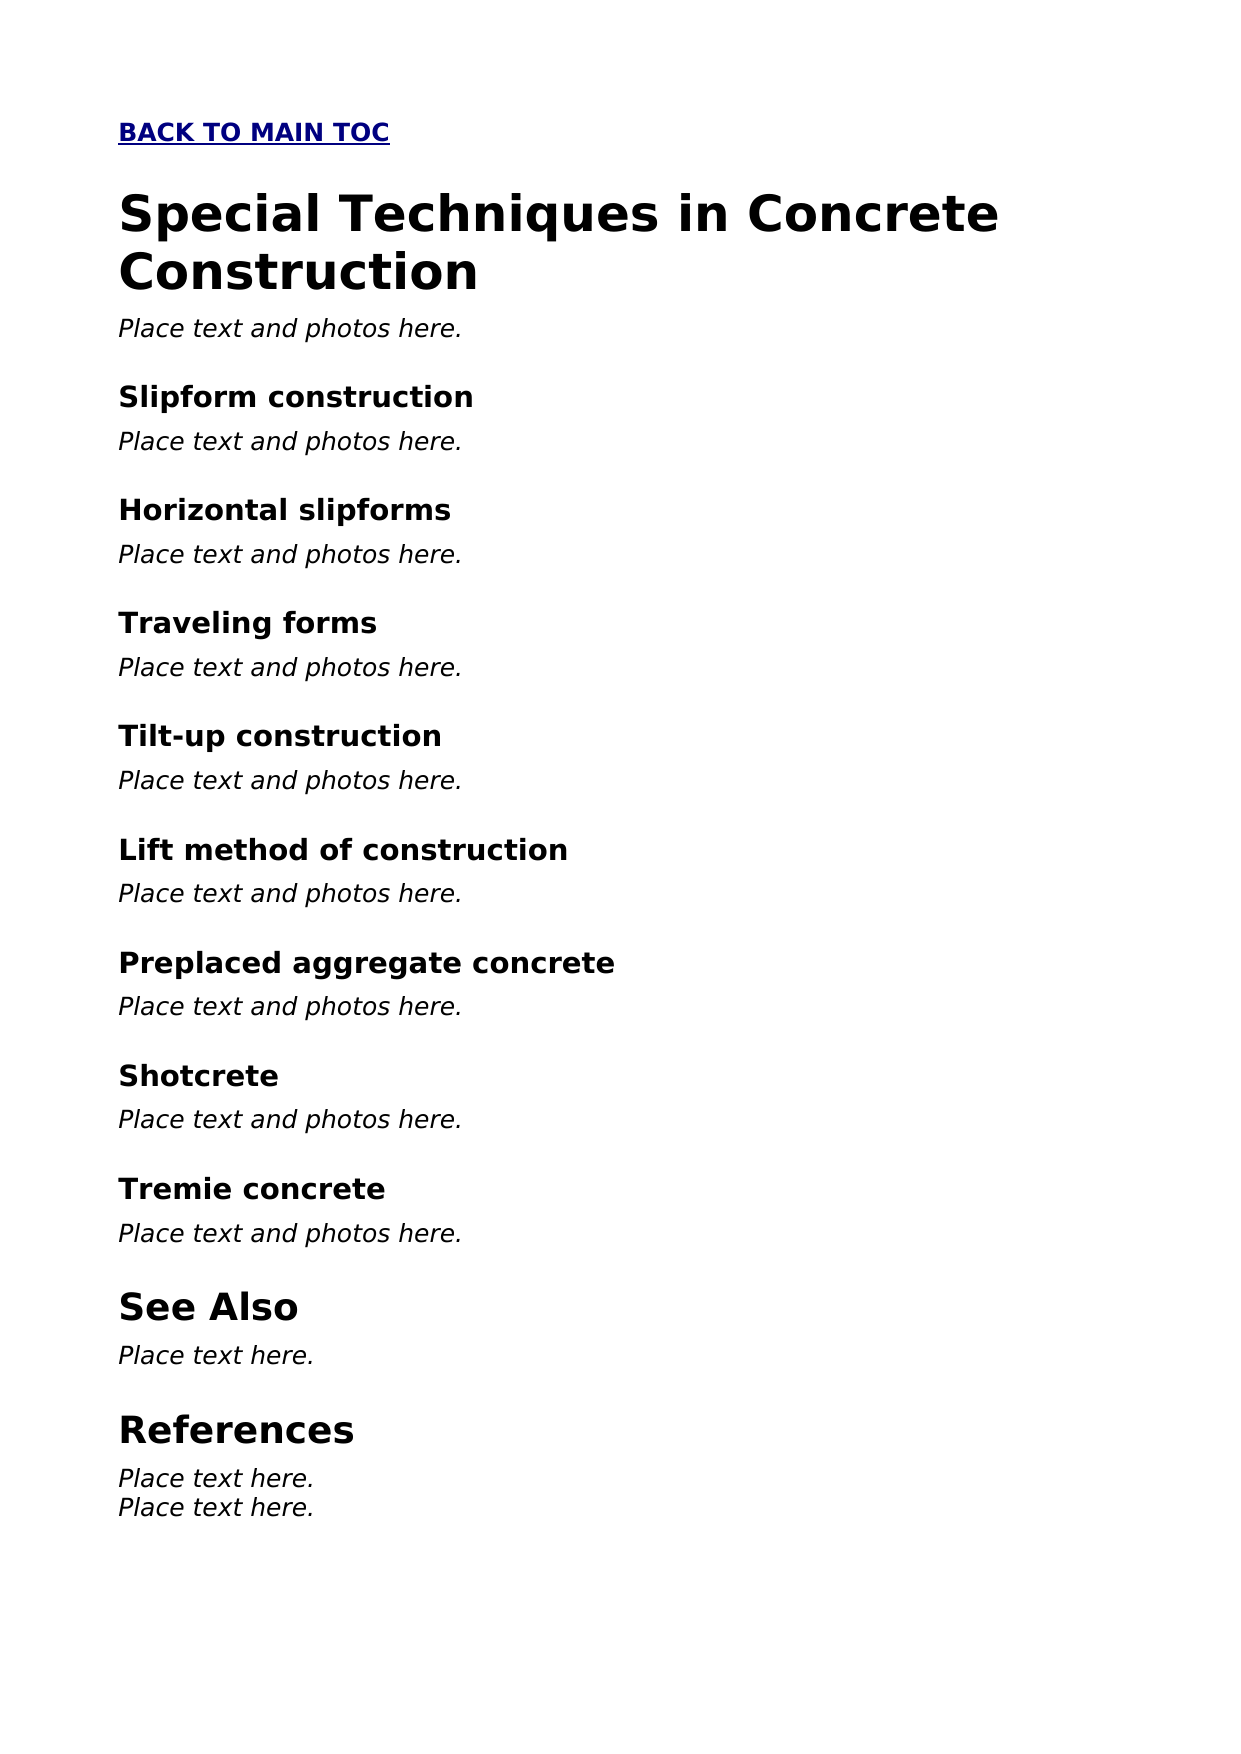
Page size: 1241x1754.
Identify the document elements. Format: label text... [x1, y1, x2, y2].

text Place text and photos here. [118, 879, 1122, 908]
text Place text here. [118, 1342, 1122, 1371]
text Place text and photos here. [118, 766, 1122, 795]
subtitle Tilt-up construction [118, 720, 1122, 754]
text Place text and photos here. [118, 1106, 1122, 1135]
text BACK TO MAIN TOC [118, 118, 1122, 147]
subtitle Horizontal slipforms [118, 493, 1122, 527]
subtitle Preplaced aggregate concrete [118, 946, 1122, 980]
subtitle Slipform construction [118, 380, 1122, 414]
subtitle Special Techniques in Concrete Construction [118, 185, 1122, 301]
text Place text and photos here. [118, 653, 1122, 682]
subtitle Shotcrete [118, 1059, 1122, 1093]
subtitle Tremie concrete [118, 1172, 1122, 1206]
subtitle Traveling forms [118, 607, 1122, 641]
subtitle References [118, 1408, 1122, 1452]
subtitle See Also [118, 1285, 1122, 1329]
text Place text and photos here. [118, 314, 1122, 343]
text Place text and photos here. [118, 1219, 1122, 1248]
text Place text and photos here. [118, 540, 1122, 569]
text Place text and photos here. [118, 427, 1122, 456]
subtitle Lift method of construction [118, 833, 1122, 867]
text Place text and photos here. [118, 992, 1122, 1022]
text Place text here. Place text here. [118, 1464, 1122, 1523]
